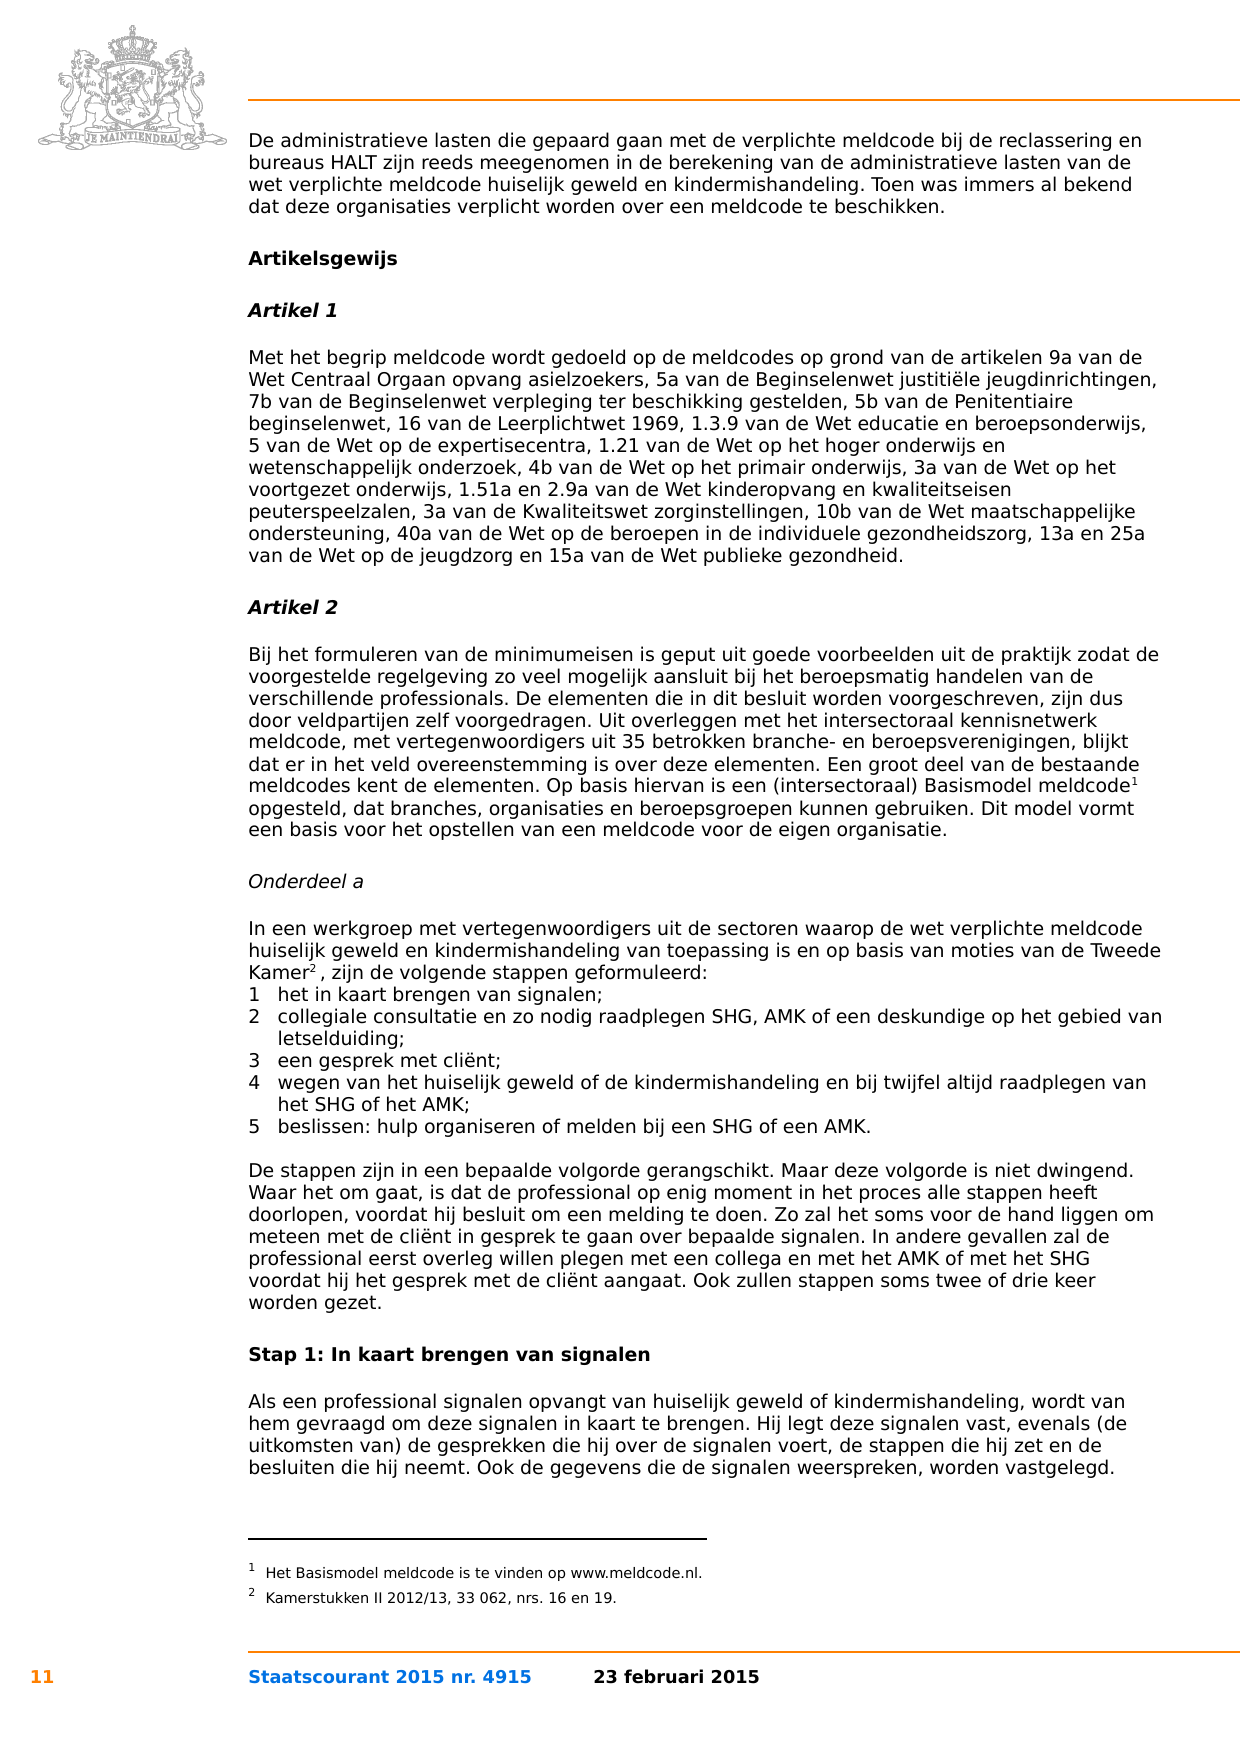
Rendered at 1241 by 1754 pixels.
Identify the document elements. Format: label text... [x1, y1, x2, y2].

text 1 het in kaart brengen van signalen; [248, 984, 1163, 1006]
subtitle Onderdeel a [248, 871, 1163, 893]
text Met het begrip meldcode wordt gedoeld op de meldcodes op grond van de artikelen 9a van de Wet Centraal Orgaan opvang asielzoekers, 5a van de Beginselenwet justitiële jeugdinrichtingen, 7b van de Beginselenwet verpleging ter beschikking gestelden, 5b van de Penitentiaire beginselenwet, 16 van de Leerplichtwet 1969, 1.3.9 van de Wet educatie en beroepsonderwijs, 5 van de Wet op de expertisecentra, 1.21 van de Wet op het hoger onderwijs en wetenschappelijk onderzoek, 4b van de Wet op het primair onderwijs, 3a van de Wet op het voortgezet onderwijs, 1.51a en 2.9a van de Wet kinderopvang en kwaliteitseisen peuterspeelzalen, 3a van de Kwaliteitswet zorginstellingen, 10b van de Wet maatschappelijke ondersteuning, 40a van de Wet op de beroepen in de individuele gezondheidszorg, 13a en 25a van de Wet op de jeugdzorg en 15a van de Wet publieke gezondheid. [248, 347, 1163, 567]
text De administratieve lasten die gepaard gaan met de verplichte meldcode bij de reclassering en bureaus HALT zijn reeds meegenomen in de berekening van de administratieve lasten van de wet verplichte meldcode huiselijk geweld en kindermishandeling. Toen was immers al bekend dat deze organisaties verplicht worden over een meldcode te beschikken. [248, 130, 1163, 218]
text Bij het formuleren van de minimumeisen is geput uit goede voorbeelden uit de praktijk zodat de voorgestelde regelgeving zo veel mogelijk aansluit bij het beroepsmatig handelen van de verschillende professionals. De elementen die in dit besluit worden voorgeschreven, zijn dus door veldpartijen zelf voorgedragen. Uit overleggen met het intersectoraal kennisnetwerk meldcode, met vertegenwoordigers uit 35 betrokken branche- en beroepsverenigingen, blijkt dat er in het veld overeenstemming is over deze elementen. Een groot deel van de bestaande meldcodes kent de elementen. Op basis hiervan is een (intersectoraal) Basismodel meldcode opgesteld, dat branches, organisaties en beroepsgroepen kunnen gebruiken. Dit model vormt een basis voor het opstellen van een meldcode voor de eigen organisatie. [248, 643, 1163, 841]
subtitle Stap 1: In kaart brengen van signalen [248, 1344, 1163, 1366]
text 4 wegen van het huiselijk geweld of de kindermishandeling en bij twijfel altijd raadplegen van het SHG of het AMK; [248, 1072, 1163, 1116]
text De stappen zijn in een bepaalde volgorde gerangschikt. Maar deze volgorde is niet dwingend. Waar het om gaat, is dat de professional op enig moment in het proces alle stappen heeft doorlopen, voordat hij besluit om een melding te doen. Zo zal het soms voor de hand liggen om meteen met de cliënt in gesprek te gaan over bepaalde signalen. In andere gevallen zal de professional eerst overleg willen plegen met een collega en met het AMK of met het SHG voordat hij het gesprek met de cliënt aangaat. Ook zullen stappen soms twee of drie keer worden gezet. [248, 1160, 1163, 1314]
text 2 collegiale consultatie en zo nodig raadplegen SHG, AMK of een deskundige op het gebied van letselduiding; [248, 1006, 1163, 1050]
subtitle Artikel 1 [248, 300, 1163, 322]
subtitle Artikel 2 [248, 597, 1163, 618]
picture [38, 25, 227, 150]
text Kamerstukken II 2012/13, 33 062, nrs. 16 en 19. [248, 1586, 1163, 1608]
text 5 beslissen: hulp organiseren of melden bij een SHG of een AMK. [248, 1116, 1163, 1138]
subtitle Artikelsgewijs [248, 248, 1163, 270]
text In een werkgroep met vertegenwoordigers uit de sectoren waarop de wet verplichte meldcode huiselijk geweld en kindermishandeling van toepassing is en op basis van moties van de Tweede Kamer, zijn de volgende stappen geformuleerd: [248, 918, 1163, 984]
text Als een professional signalen opvangt van huiselijk geweld of kindermishandeling, wordt van hem gevraagd om deze signalen in kaart te brengen. Hij legt deze signalen vast, evenals (de uitkomsten van) de gesprekken die hij over de signalen voert, de stappen die hij zet en de besluiten die hij neemt. Ook de gegevens die de signalen weerspreken, worden vastgelegd. [248, 1391, 1163, 1479]
text 3 een gesprek met cliënt; [248, 1050, 1163, 1072]
text Het Basismodel meldcode is te vinden op www.meldcode.nl. [248, 1561, 1163, 1583]
